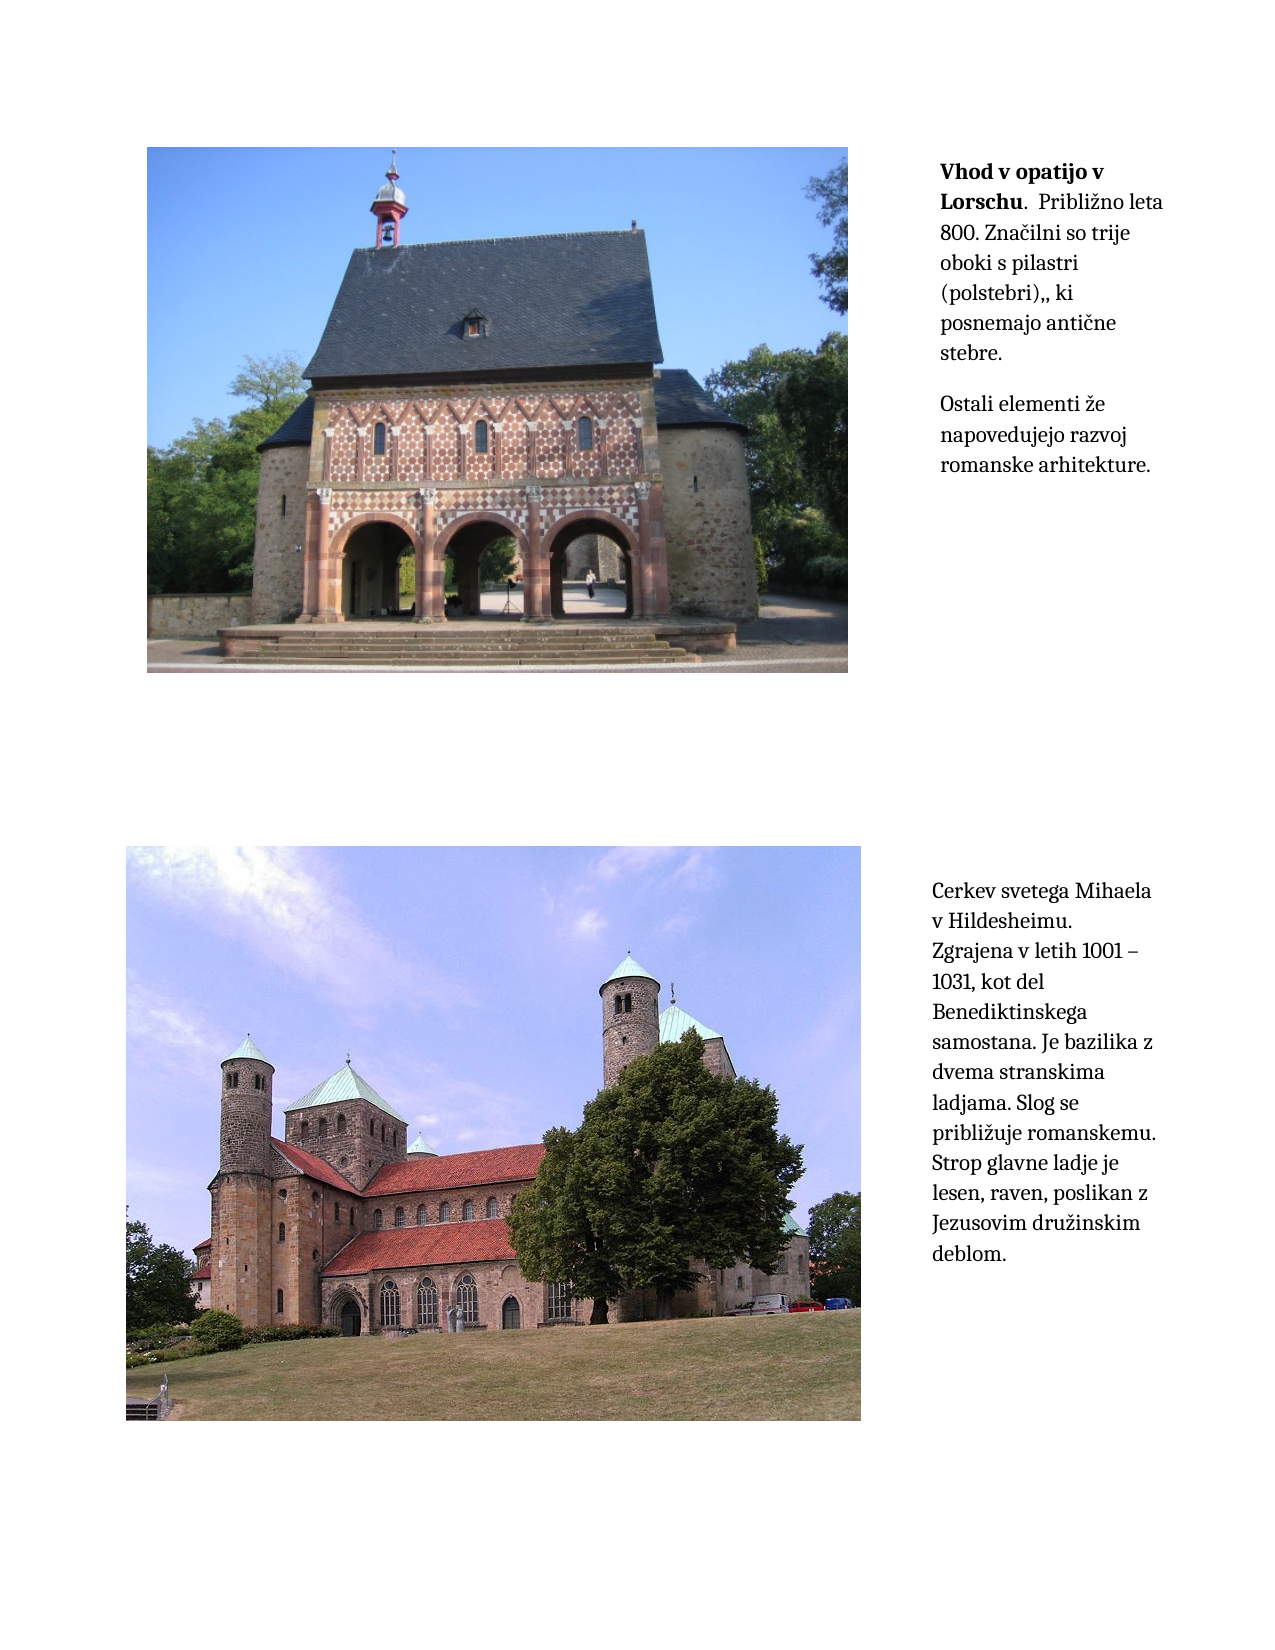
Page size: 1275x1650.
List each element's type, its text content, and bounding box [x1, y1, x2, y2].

picture [147, 147, 848, 673]
text Vhod v opatijo v Lorschu. Približno leta 800. Značilni so trije oboki s pilastri (polstebri),, ki posnemajo antične stebre. [940, 159, 1164, 366]
picture [126, 846, 861, 1421]
text Cerkev svetega Mihaela v Hildesheimu. Zgrajena v letih 1001 – 1031, kot del Benediktinskega samostana. Je bazilika z dvema stranskima ladjama. Slog se približuje romanskemu. Strop glavne ladje je lesen, raven, poslikan z Jezusovim družinskim deblom. [932, 878, 1158, 1267]
text Ostali elementi že napovedujejo razvoj romanske arhitekture. [940, 391, 1164, 478]
